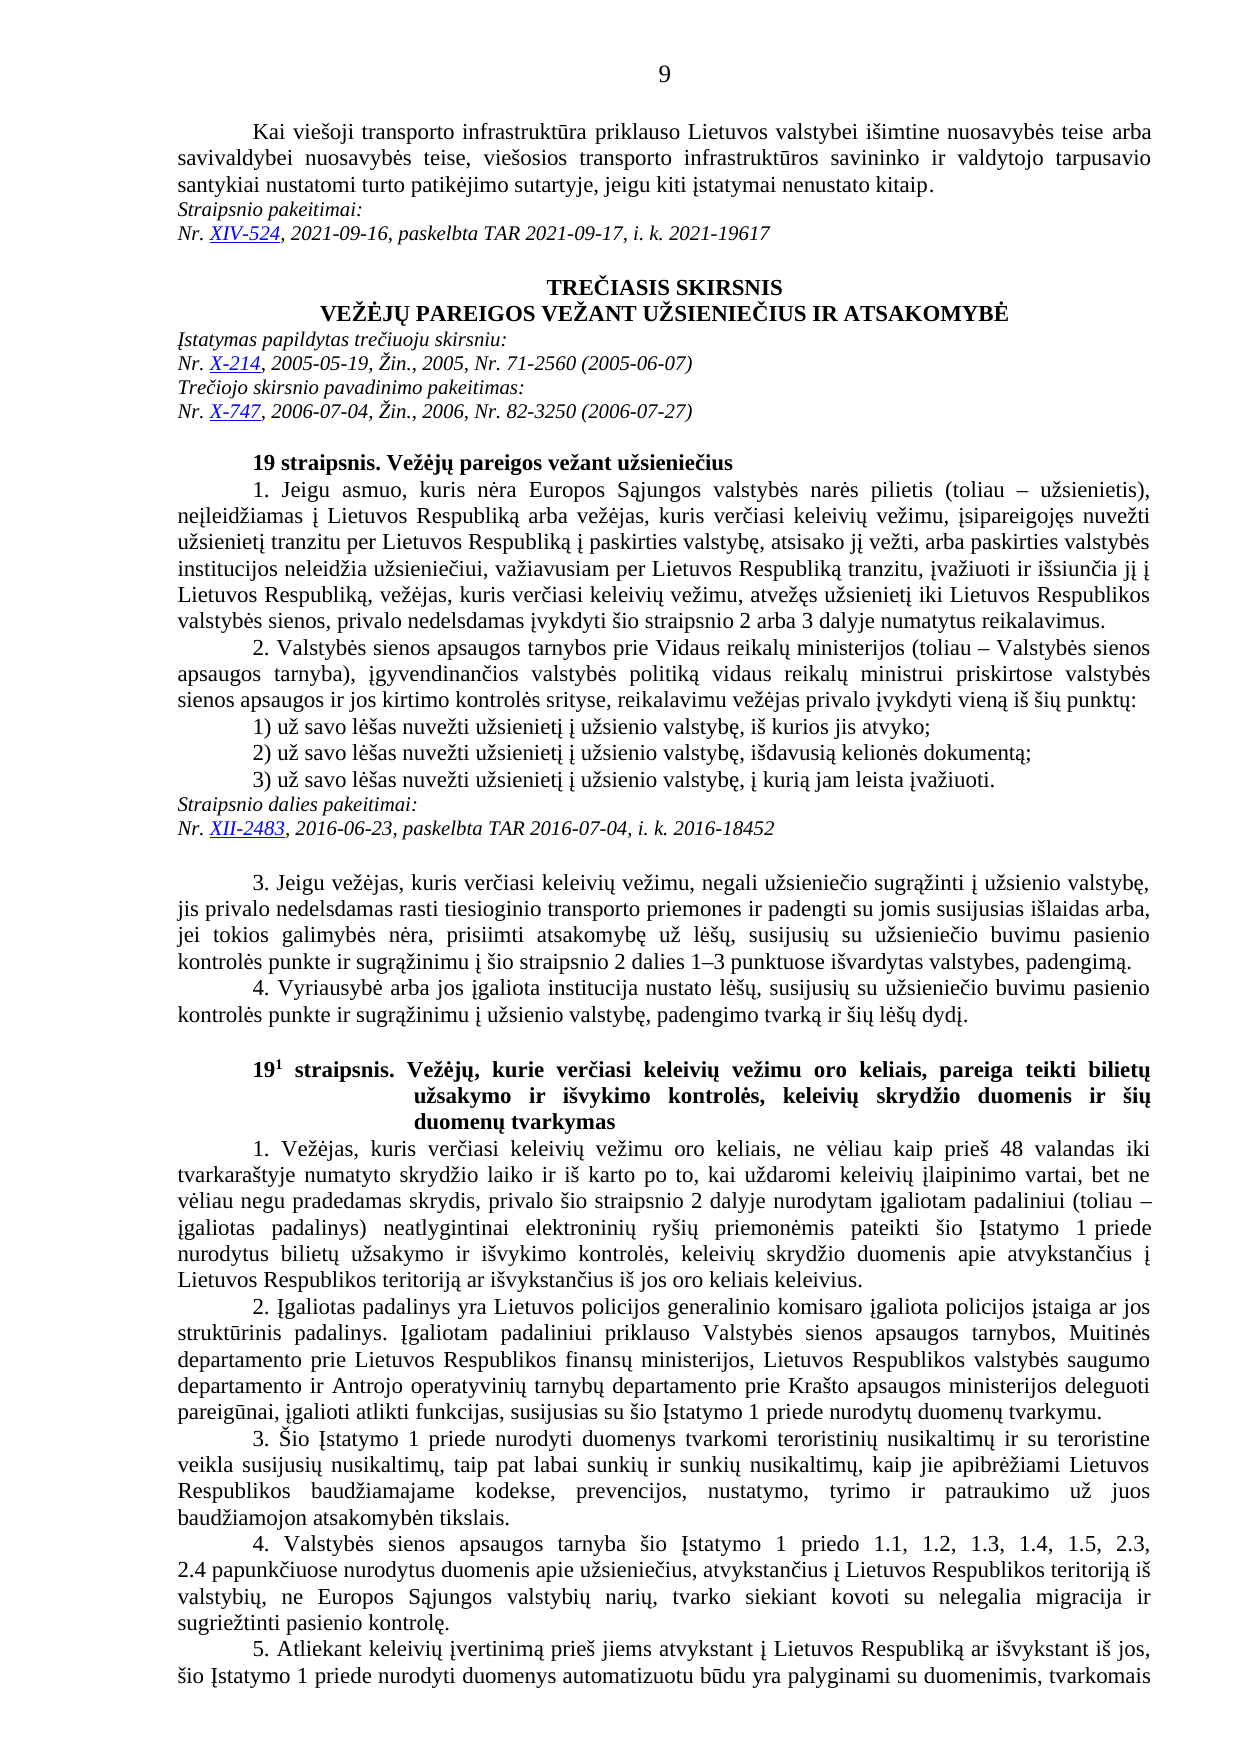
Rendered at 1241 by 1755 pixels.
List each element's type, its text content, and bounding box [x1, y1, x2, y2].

text 2. Valstybės sienos apsaugos tarnybos prie Vidaus reikalų ministerijos (toliau – Valstybės sienos apsaugos tarnyba), įgyvendinančios valstybės politiką vidaus reikalų ministrui priskirtose valstybės sienos apsaugos ir jos kirtimo kontrolės srityse, reikalavimu vežėjas privalo įvykdyti vieną iš šių punktų: [177, 634, 1152, 713]
text 5. Atliekant keleivių įvertinimą prieš jiems atvykstant į Lietuvos Respubliką ar išvykstant iš jos, šio Įstatymo 1 priede nurodyti duomenys automatizuotu būdu yra palyginami su duomenimis, tvarkomais [177, 1636, 1152, 1688]
text 19 straipsnis. Vežėjų pareigos vežant užsieniečius [177, 449, 1152, 476]
text Straipsnio pakeitimai: [177, 197, 1152, 221]
text 3) už savo lėšas nuvežti užsienietį į užsienio valstybę, į kurią jam leista įvažiuoti. [177, 766, 1152, 792]
text 191 straipsnis. Vežėjų, kurie verčiasi keleivių vežimu oro keliais, pareiga teikti bilietų užsakymo ir išvykimo kontrolės, keleivių skrydžio duomenis ir šių duomenų tvarkymas [252, 1056, 1152, 1135]
text VEŽĖJŲ PAREIGOS VEŽANT UŽSIENIEČIUS IR ATSAKOMYBĖ [177, 300, 1152, 327]
text TREČIASIS SKIRSNIS [177, 274, 1152, 300]
text 1. Vežėjas, kuris verčiasi keleivių vežimu oro keliais, ne vėliau kaip prieš 48 valandas iki tvarkaraštyje numatyto skrydžio laiko ir iš karto po to, kai uždaromi keleivių įlaipinimo vartai, bet ne vėliau negu pradedamas skrydis, privalo šio straipsnio 2 dalyje nurodytam įgaliotam padaliniui (toliau – įgaliotas padalinys) neatlygintinai elektroninių ryšių priemonėmis pateikti šio Įstatymo 1 priede nurodytus bilietų užsakymo ir išvykimo kontrolės, keleivių skrydžio duomenis apie atvykstančius į Lietuvos Respublikos teritoriją ar išvykstančius iš jos oro keliais keleivius. [177, 1135, 1152, 1293]
text Nr. X-747, 2006-07-04, Žin., 2006, Nr. 82-3250 (2006-07-27) [177, 399, 1152, 423]
text 4. Valstybės sienos apsaugos tarnyba šio Įstatymo 1 priedo 1.1, 1.2, 1.3, 1.4, 1.5, 2.3, 2.4 papunkčiuose nurodytus duomenis apie užsieniečius, atvykstančius į Lietuvos Respublikos teritoriją iš valstybių, ne Europos Sąjungos valstybių narių, tvarko siekiant kovoti su nelegalia migracija ir sugriežtinti pasienio kontrolę. [177, 1530, 1152, 1636]
text 2. Įgaliotas padalinys yra Lietuvos policijos generalinio komisaro įgaliota policijos įstaiga ar jos struktūrinis padalinys. Įgaliotam padaliniui priklauso Valstybės sienos apsaugos tarnybos, Muitinės departamento prie Lietuvos Respublikos finansų ministerijos, Lietuvos Respublikos valstybės saugumo departamento ir Antrojo operatyvinių tarnybų departamento prie Krašto apsaugos ministerijos deleguoti pareigūnai, įgalioti atlikti funkcijas, susijusias su šio Įstatymo 1 priede nurodytų duomenų tvarkymu. [177, 1293, 1152, 1425]
text 2) už savo lėšas nuvežti užsienietį į užsienio valstybę, išdavusią kelionės dokumentą; [177, 739, 1152, 766]
text Kai viešoji transporto infrastruktūra priklauso Lietuvos valstybei išimtine nuosavybės teise arba savivaldybei nuosavybės teise, viešosios transporto infrastruktūros savininko ir valdytojo tarpusavio santykiai nustatomi turto patikėjimo sutartyje, jeigu kiti įstatymai nenustato kitaip. [177, 118, 1152, 197]
text 3. Šio Įstatymo 1 priede nurodyti duomenys tvarkomi teroristinių nusikaltimų ir su teroristine veikla susijusių nusikaltimų, taip pat labai sunkių ir sunkių nusikaltimų, kaip jie apibrėžiami Lietuvos Respublikos baudžiamajame kodekse, prevencijos, nustatymo, tyrimo ir patraukimo už juos baudžiamojon atsakomybėn tikslais. [177, 1425, 1152, 1530]
text 3. Jeigu vežėjas, kuris verčiasi keleivių vežimu, negali užsieniečio sugrąžinti į užsienio valstybę, jis privalo nedelsdamas rasti tiesioginio transporto priemones ir padengti su jomis susijusias išlaidas arba, jei tokios galimybės nėra, prisiimti atsakomybę už lėšų, susijusių su užsieniečio buvimu pasienio kontrolės punkte ir sugrąžinimu į šio straipsnio 2 dalies 1–3 punktuose išvardytas valstybes, padengimą. [177, 869, 1152, 974]
text Nr. XII-2483, 2016-06-23, paskelbta TAR 2016-07-04, i. k. 2016-18452 [177, 816, 1152, 840]
text 1. Jeigu asmuo, kuris nėra Europos Sąjungos valstybės narės pilietis (toliau – užsienietis), neįleidžiamas į Lietuvos Respubliką arba vežėjas, kuris verčiasi keleivių vežimu, įsipareigojęs nuvežti užsienietį tranzitu per Lietuvos Respubliką į paskirties valstybę, atsisako jį vežti, arba paskirties valstybės institucijos neleidžia užsieniečiui, važiavusiam per Lietuvos Respubliką tranzitu, įvažiuoti ir išsiunčia jį į Lietuvos Respubliką, vežėjas, kuris verčiasi keleivių vežimu, atvežęs užsienietį iki Lietuvos Respublikos valstybės sienos, privalo nedelsdamas įvykdyti šio straipsnio 2 arba 3 dalyje numatytus reikalavimus. [177, 476, 1152, 634]
text Nr. X-214, 2005-05-19, Žin., 2005, Nr. 71-2560 (2005-06-07) [177, 351, 1152, 375]
text 1) už savo lėšas nuvežti užsienietį į užsienio valstybę, iš kurios jis atvyko; [177, 713, 1152, 739]
text Nr. XIV-524, 2021-09-16, paskelbta TAR 2021-09-17, i. k. 2021-19617 [177, 221, 1152, 245]
text 4. Vyriausybė arba jos įgaliota institucija nustato lėšų, susijusių su užsieniečio buvimu pasienio kontrolės punkte ir sugrąžinimu į užsienio valstybę, padengimo tvarką ir šių lėšų dydį. [177, 974, 1152, 1027]
text Trečiojo skirsnio pavadinimo pakeitimas: [177, 375, 1152, 399]
text Įstatymas papildytas trečiuoju skirsniu: [177, 327, 1152, 351]
text Straipsnio dalies pakeitimai: [177, 792, 1152, 816]
